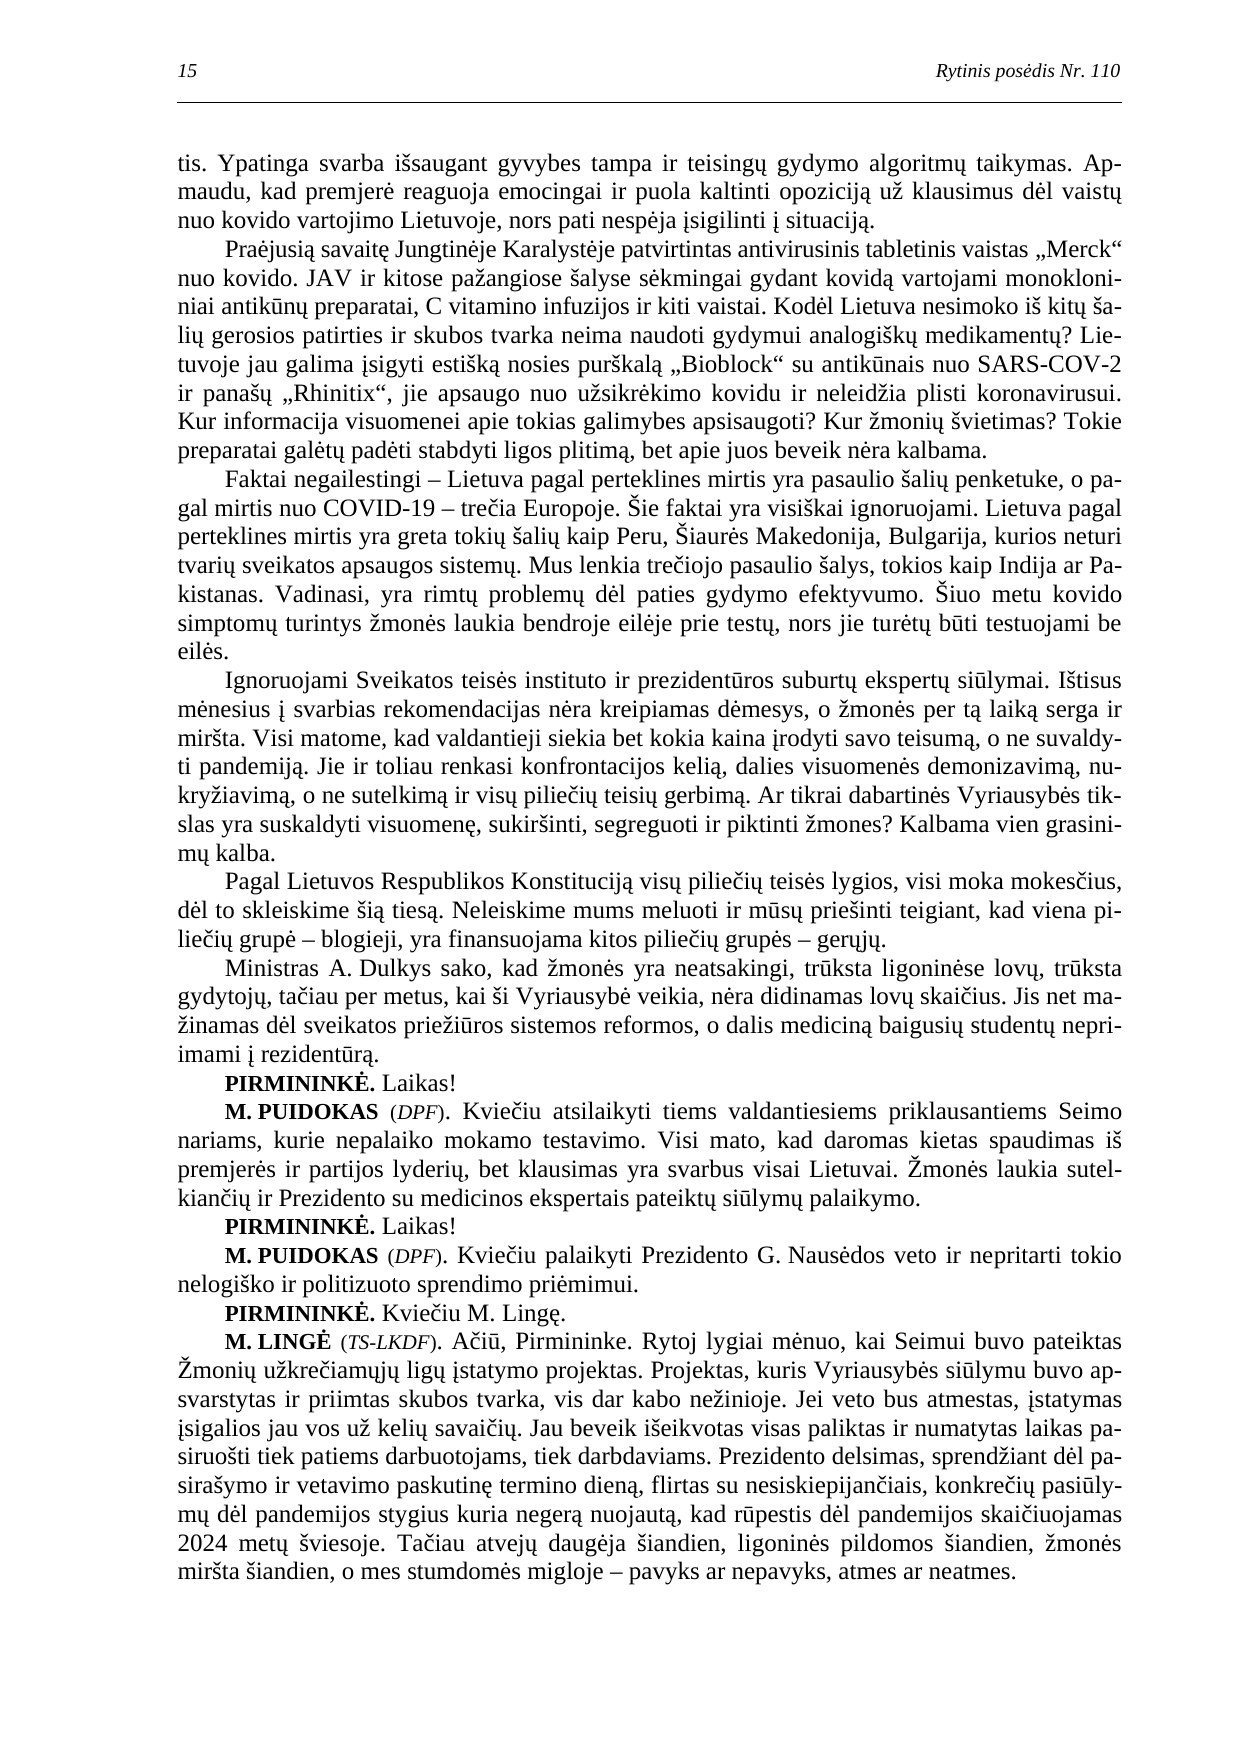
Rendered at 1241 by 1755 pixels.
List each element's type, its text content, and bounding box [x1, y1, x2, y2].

text Fak­tai ne­gai­les­tin­gi – Lie­tu­va pa­gal per­tek­li­nes mir­tis yra pa­sau­lio ša­lių pen­ke­tu­ke, o pa­gal mir­tis nuo COVID-19 – tre­čia Eu­ro­po­je. Šie fak­tai yra vi­siš­kai ig­no­ruo­ja­mi. Lie­tu­va pa­gal per­tek­li­nes mir­tis yra gre­ta to­kių ša­lių kaip Pe­ru, Šiau­rės Ma­ke­do­ni­ja, Bul­ga­ri­ja, ku­rios ne­tu­ri tva­rių svei­ka­tos ap­sau­gos sis­te­mų. Mus len­kia tre­čio­jo pa­sau­lio ša­lys, to­kios kaip In­di­ja ar Pa­kis­ta­nas. Va­di­na­si, yra rim­tų pro­ble­mų dėl pa­ties gy­dy­mo efek­ty­vu­mo. Šiuo me­tu ko­vi­do sim­p­to­mų tu­rin­tys žmo­nės lau­kia ben­dro­je ei­lė­je prie tes­tų, nors jie tu­rė­tų bū­ti te­stuo­ja­mi be ei­lės. [177, 464, 1122, 665]
text M. LINGĖ (TS-LKDF). Ačiū, Pir­mi­nin­ke. Ry­toj ly­giai mė­nuo, kai Sei­mui bu­vo pa­teik­tas Žmo­nių už­kre­čia­mų­jų li­gų įsta­ty­mo pro­jek­tas. Pro­jek­tas, ku­ris Vy­riau­sy­bės siū­ly­mu bu­vo ap­svars­ty­tas ir pri­im­tas sku­bos tvar­ka, vis dar ka­bo ne­ži­nio­je. Jei ve­to bus at­mes­tas, įsta­ty­mas įsi­ga­lios jau vos už ke­lių sa­vai­čių. Jau be­veik iš­eik­vo­tas vi­sas pa­lik­tas ir nu­ma­ty­tas lai­kas pa­si­ruoš­ti tiek pa­tiems dar­buo­to­jams, tiek darb­da­viams. Pre­zi­den­to del­si­mas, spren­džiant dėl pa­si­ra­šy­mo ir ve­ta­vi­mo pas­ku­ti­nę ter­mi­no die­ną, flir­tas su ne­si­skie­pi­jan­čiais, kon­kre­čių pa­siū­ly­mų dėl pan­de­mi­jos sty­gius ku­ria ne­ge­rą nuo­jau­tą, kad rū­pes­tis dėl pan­de­mi­jos skai­čiuo­ja­mas 2024 me­tų švie­so­je. Ta­čiau at­ve­jų dau­gė­ja šian­dien, li­go­ni­nės pil­do­mos šian­dien, žmo­nės mirš­ta šian­dien, o mes stum­do­mės mig­lo­je – pa­vyks ar ne­pa­vyks, at­mes ar ne­at­mes. [177, 1326, 1122, 1585]
text PIRMININKĖ. Kvie­čiu M. Lin­gę. [177, 1298, 1122, 1326]
text M. PUIDOKAS (DPF). Kvie­čiu at­si­lai­ky­ti tiems val­dan­tie­siems pri­klau­san­tiems Sei­mo na­riams, ku­rie ne­pa­lai­ko mo­ka­mo te­sta­vi­mo. Vi­si ma­to, kad da­ro­mas kie­tas spau­di­mas iš prem­je­rės ir par­ti­jos ly­de­rių, bet klau­si­mas yra svar­bus vi­sai Lie­tu­vai. Žmo­nės lau­kia su­tel­kian­čių ir Pre­zi­den­to su me­di­ci­nos eks­per­tais pa­teik­tų siū­ly­mų pa­lai­ky­mo. [177, 1096, 1122, 1211]
text Pra­ėju­sią sa­vai­tę Jung­ti­nė­je Ka­ra­lys­tė­je pa­tvir­tin­tas an­ti­vi­ru­si­nis tab­le­ti­nis vais­tas „Merck“ nuo ko­vi­do. JAV ir ki­to­se pa­žan­gio­se ša­ly­se sėk­min­gai gy­dant ko­vi­dą var­to­ja­mi mo­nok­lo­ni­niai an­ti­kū­nų pre­pa­ra­tai, C vi­ta­mi­no in­fu­zi­jos ir ki­ti vais­tai. Ko­dėl Lie­tu­va ne­si­mo­ko iš ki­tų ša­lių ge­ro­sios pa­tir­ties ir sku­bos tvar­ka ne­ima nau­do­ti gy­dy­mui ana­lo­giš­kų me­di­ka­men­tų? Lie­tu­vo­je jau ga­li­ma įsi­gy­ti es­tiš­ką no­sies purš­ka­lą „Biob­lock“ su an­ti­kū­nais nuo SARS-COV-2 ir pa­na­šų „Rhi­ni­tix“, jie ap­sau­go nuo už­si­krė­ki­mo ko­vi­du ir ne­lei­džia plis­ti ko­ro­na­vi­ru­sui. Kur in­for­ma­ci­ja vi­suo­me­nei apie to­kias ga­li­my­bes ap­si­sau­go­ti? Kur žmo­nių švie­ti­mas? To­kie pre­pa­ra­tai ga­lė­tų pa­dė­ti stab­dy­ti li­gos pli­ti­mą, bet apie juos be­veik nė­ra kal­ba­ma. [177, 234, 1122, 464]
text tis. Ypa­tin­ga svar­ba iš­sau­gant gy­vy­bes tam­pa ir tei­sin­gų gy­dy­mo al­go­rit­mų tai­ky­mas. Ap­mau­du, kad prem­je­rė re­a­guo­ja emo­cin­gai ir puo­la kal­tin­ti opo­zi­ci­ją už klau­si­mus dėl vais­tų nuo ko­vi­do var­to­ji­mo Lie­tu­vo­je, nors pa­ti ne­spė­ja įsi­gi­lin­ti į si­tu­a­ci­ją. [177, 148, 1122, 234]
text PIRMININKĖ. Lai­kas! [177, 1068, 1122, 1096]
text Mi­nist­ras A. Dul­kys sa­ko, kad žmo­nės yra ne­at­sa­kin­gi, trūks­ta li­go­ni­nė­se lo­vų, trūks­ta gy­dy­to­jų, ta­čiau per me­tus, kai ši Vy­riau­sy­bė vei­kia, nė­ra di­di­na­mas lo­vų skai­čius. Jis net ma­ži­na­mas dėl svei­ka­tos prie­žiū­ros sis­te­mos re­for­mos, o da­lis me­di­ci­ną bai­gu­sių stu­den­tų ne­pri­ima­mi į re­zi­den­tū­rą. [177, 953, 1122, 1068]
text Pa­gal Lie­tu­vos Res­pub­li­kos Kon­sti­tu­ci­ją vi­sų pi­lie­čių tei­sės ly­gios, vi­si mo­ka mo­kes­čius, dėl to skleis­ki­me šią tie­są. Ne­leis­ki­me mums me­luo­ti ir mū­sų prie­šin­ti tei­giant, kad vie­na pi­lie­čių gru­pė – blo­gie­ji, yra fi­nan­suo­ja­ma ki­tos pi­lie­čių gru­pės – ge­rų­jų. [177, 866, 1122, 953]
text PIRMININKĖ. Lai­kas! [177, 1211, 1122, 1240]
text M. PUIDOKAS (DPF). Kvie­čiu pa­lai­ky­ti Pre­zi­den­to G. Nau­sė­dos ve­to ir ne­pri­tar­ti to­kio ne­lo­giš­ko ir po­li­ti­zuo­to spren­di­mo pri­ėmi­mui. [177, 1240, 1122, 1298]
text Ig­no­ruo­ja­mi Svei­ka­tos tei­sės ins­ti­tu­to ir pre­zi­den­tū­ros su­bur­tų eks­per­tų siū­ly­mai. Iš­ti­sus mė­ne­sius į svar­bias re­ko­men­da­ci­jas nė­ra krei­pia­mas dė­me­sys, o žmo­nės per tą lai­ką ser­ga ir mirš­ta. Vi­si ma­to­me, kad val­dan­tie­ji sie­kia bet ko­kia kai­na įro­dy­ti sa­vo tei­su­mą, o ne su­val­dy­ti pan­de­mi­ją. Jie ir to­liau ren­ka­si kon­fron­ta­ci­jos ke­lią, da­lies vi­suo­me­nės de­mo­ni­za­vi­mą, nu­kry­žia­vi­mą, o ne su­tel­ki­mą ir vi­sų pi­lie­čių tei­sių ger­bi­mą. Ar tik­rai da­bar­ti­nės Vy­riau­sy­bės tik­slas yra su­skal­dy­ti vi­suo­me­nę, su­kir­šin­ti, seg­re­guo­ti ir pik­tin­ti žmo­nes? Kal­ba­ma vien gra­si­ni­mų kal­ba. [177, 665, 1122, 866]
